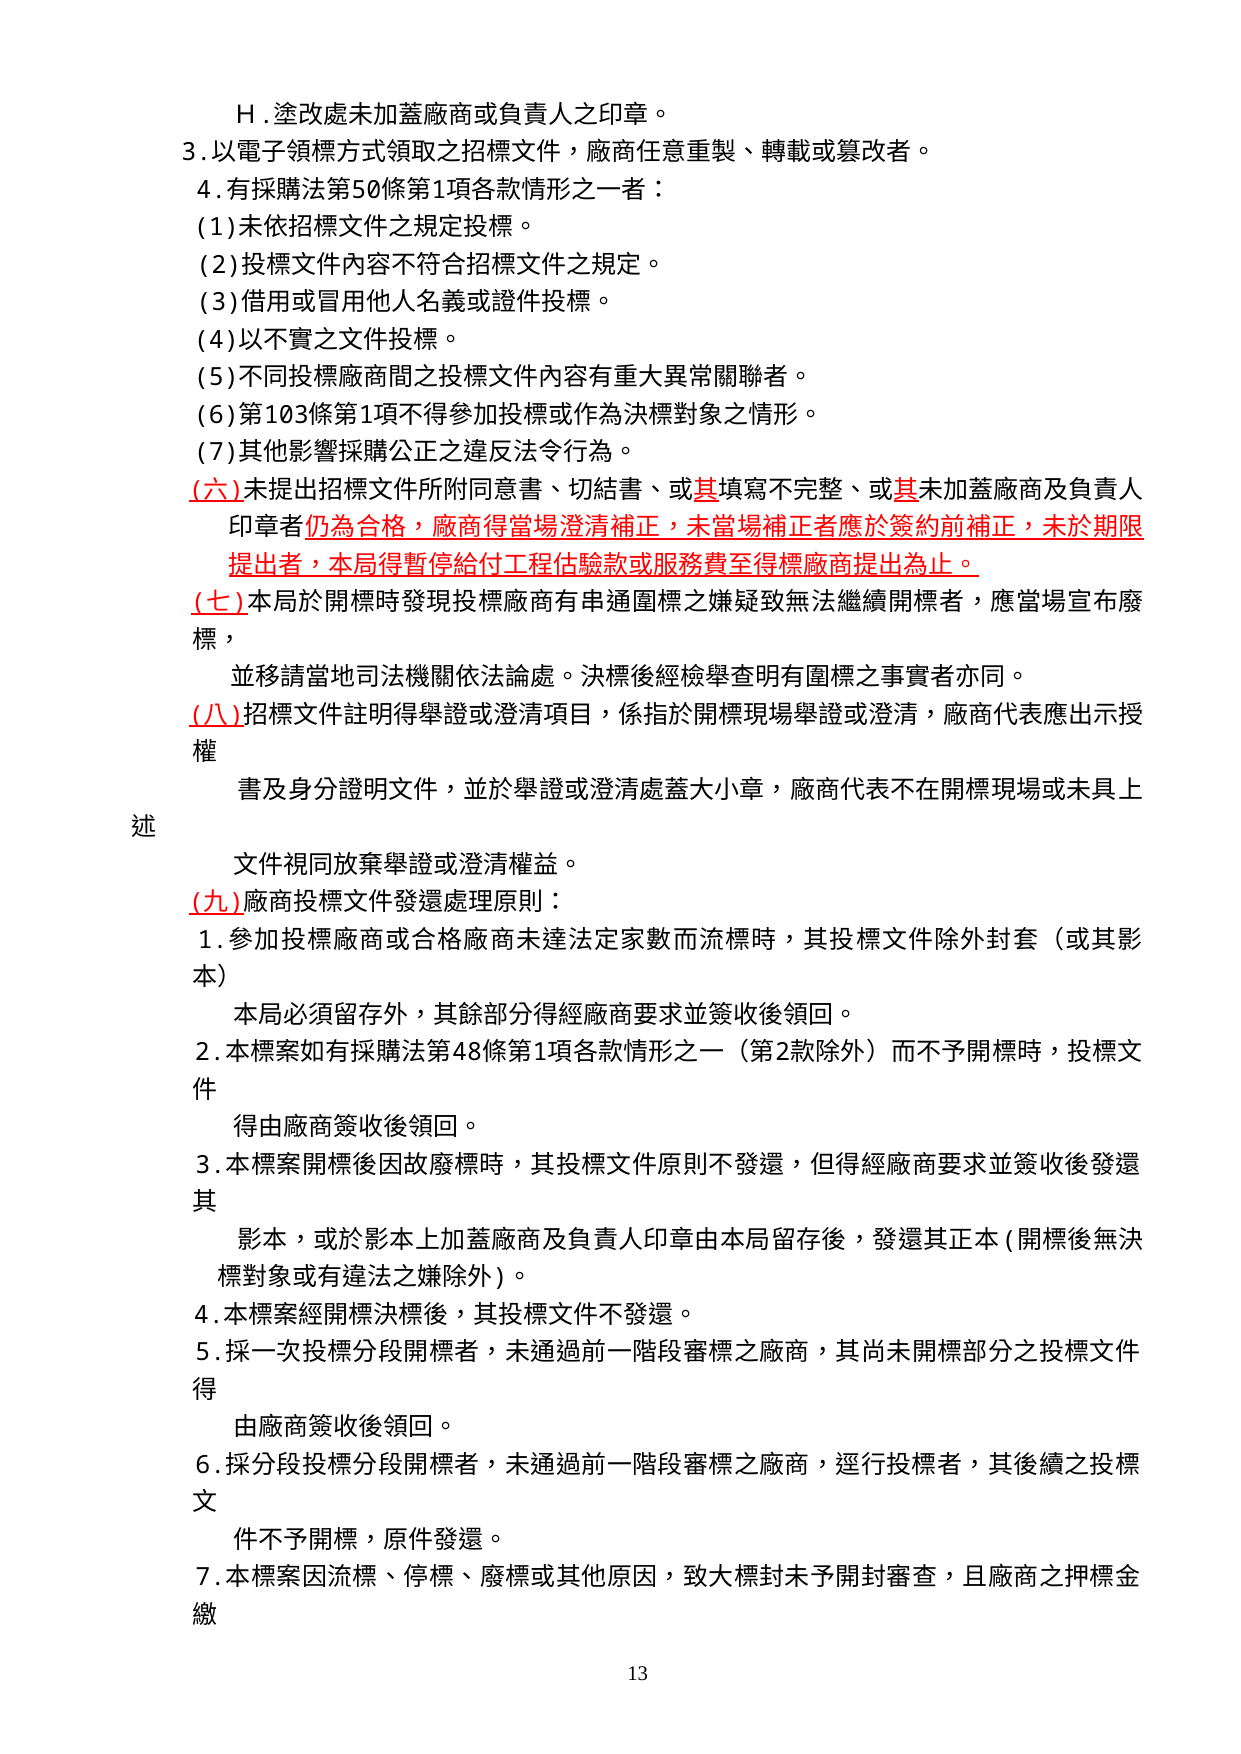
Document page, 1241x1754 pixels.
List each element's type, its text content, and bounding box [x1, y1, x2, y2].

text 7.本標案因流標、停標、廢標或其他原因，致大標封未予開封審查，且廠商之押標金繳 [144, 1556, 1144, 1631]
text 1.參加投標廠商或合格廠商未達法定家數而流標時，其投標文件除外封套（或其影本） [144, 918, 1144, 993]
text (5)不同投標廠商間之投標文件內容有重大異常關聯者。 [144, 356, 1144, 393]
text (7)其他影響採購公正之違反法令行為。 [144, 431, 1144, 468]
text (六)未提出招標文件所附同意書、切結書、或其填寫不完整、或其未加蓋廠商及負責人印章者仍為合格，廠商得當場澄清補正，未當場補正者應於簽約前補正，未於期限提出者，本局得暫停給付工程估驗款或服務費至得標廠商提出為止。 [144, 468, 1144, 581]
text (2)投標文件內容不符合招標文件之規定。 [144, 243, 1144, 281]
text (3)借用或冒用他人名義或證件投標。 [144, 281, 1144, 318]
text 6.採分段投標分段開標者，未通過前一階段審標之廠商，逕行投標者，其後續之投標文 [144, 1443, 1144, 1518]
text (6)第103條第1項不得參加投標或作為決標對象之情形。 [144, 393, 1144, 431]
text 2.本標案如有採購法第48條第1項各款情形之一（第2款除外）而不予開標時，投標文件 [144, 1031, 1144, 1106]
text (九)廠商投標文件發還處理原則： [144, 881, 1144, 918]
text 4.本標案經開標決標後，其投標文件不發還。 [144, 1293, 1144, 1331]
text 3.本標案開標後因故廢標時，其投標文件原則不發還，但得經廠商要求並簽收後發還其 [144, 1143, 1144, 1218]
text 件不予開標，原件發還。 [144, 1518, 1144, 1556]
text 文件視同放棄舉證或澄清權益。 [144, 843, 1144, 881]
text 書及身分證明文件，並於舉證或澄清處蓋大小章，廠商代表不在開標現場或未具上述 [131, 768, 1144, 843]
text 影本，或於影本上加蓋廠商及負責人印章由本局留存後，發還其正本(開標後無決標對象或有違法之嫌除外)。 [144, 1218, 1144, 1293]
text (1)未依招標文件之規定投標。 [144, 206, 1144, 243]
text 並移請當地司法機關依法論處。決標後經檢舉查明有圍標之事實者亦同。 [192, 656, 1144, 693]
text 4.有採購法第50條第1項各款情形之一者： [144, 168, 1144, 206]
text 本局必須留存外，其餘部分得經廠商要求並簽收後領回。 [144, 993, 1144, 1031]
text 5.採一次投標分段開標者，未通過前一階段審標之廠商，其尚未開標部分之投標文件得 [144, 1331, 1144, 1406]
text (七)本局於開標時發現投標廠商有串通圍標之嫌疑致無法繼續開標者，應當場宣布廢標， [144, 581, 1144, 656]
text 由廠商簽收後領回。 [144, 1406, 1144, 1443]
text (八)招標文件註明得舉證或澄清項目，係指於開標現場舉證或澄清，廠商代表應出示授權 [144, 693, 1144, 768]
text 3.以電子領標方式領取之招標文件，廠商任意重製、轉載或篡改者。 [144, 131, 1144, 168]
text Ｈ.塗改處未加蓋廠商或負責人之印章。 [144, 93, 1144, 131]
text 得由廠商簽收後領回。 [144, 1106, 1144, 1143]
text (4)以不實之文件投標。 [144, 318, 1144, 356]
